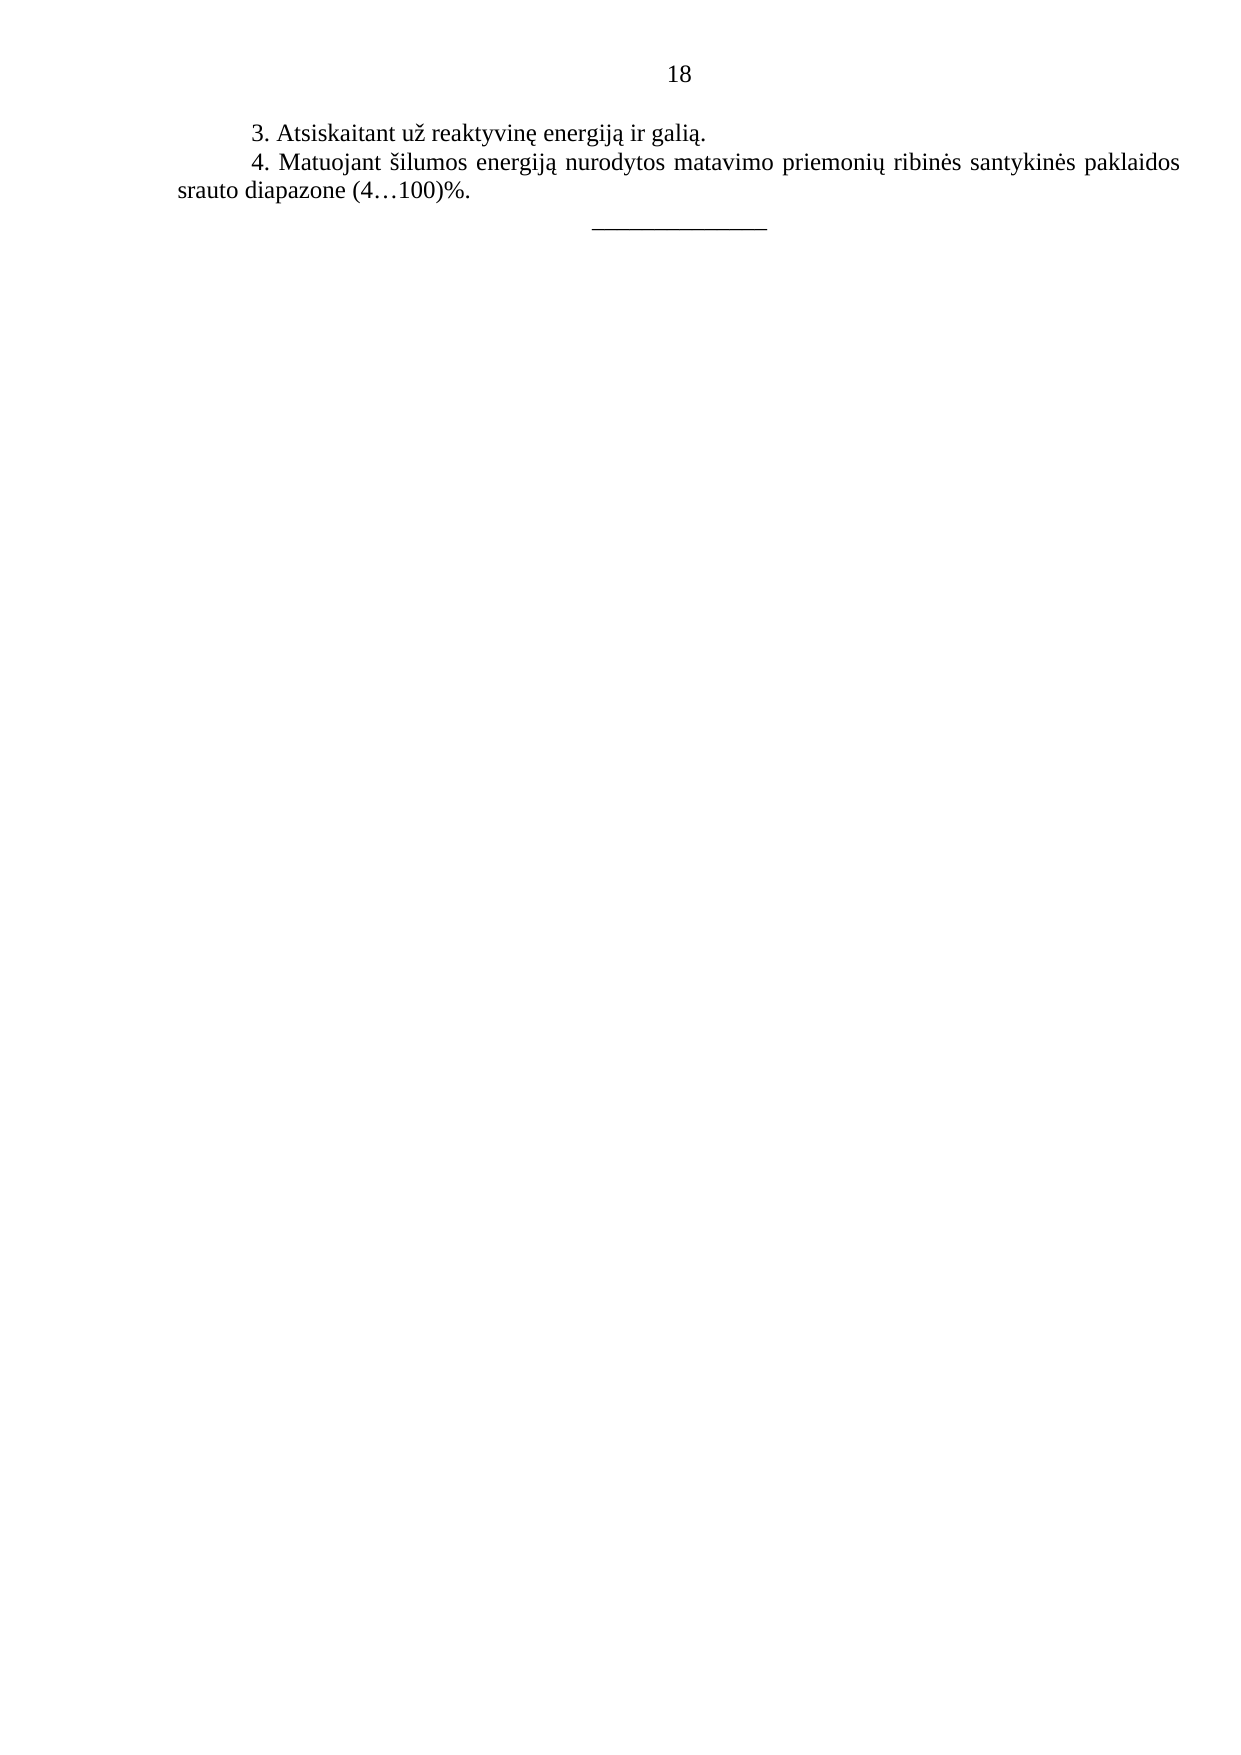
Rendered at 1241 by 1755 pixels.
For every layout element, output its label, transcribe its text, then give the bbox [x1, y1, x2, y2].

text 4. Matuojant šilumos energiją nurodytos matavimo priemonių ribinės santykinės paklaidos srauto diapazone (4…100)%. [177, 147, 1181, 204]
text ______________ [177, 204, 1181, 233]
text 3. Atsiskaitant už reaktyvinę energiją ir galią. [177, 118, 1181, 147]
